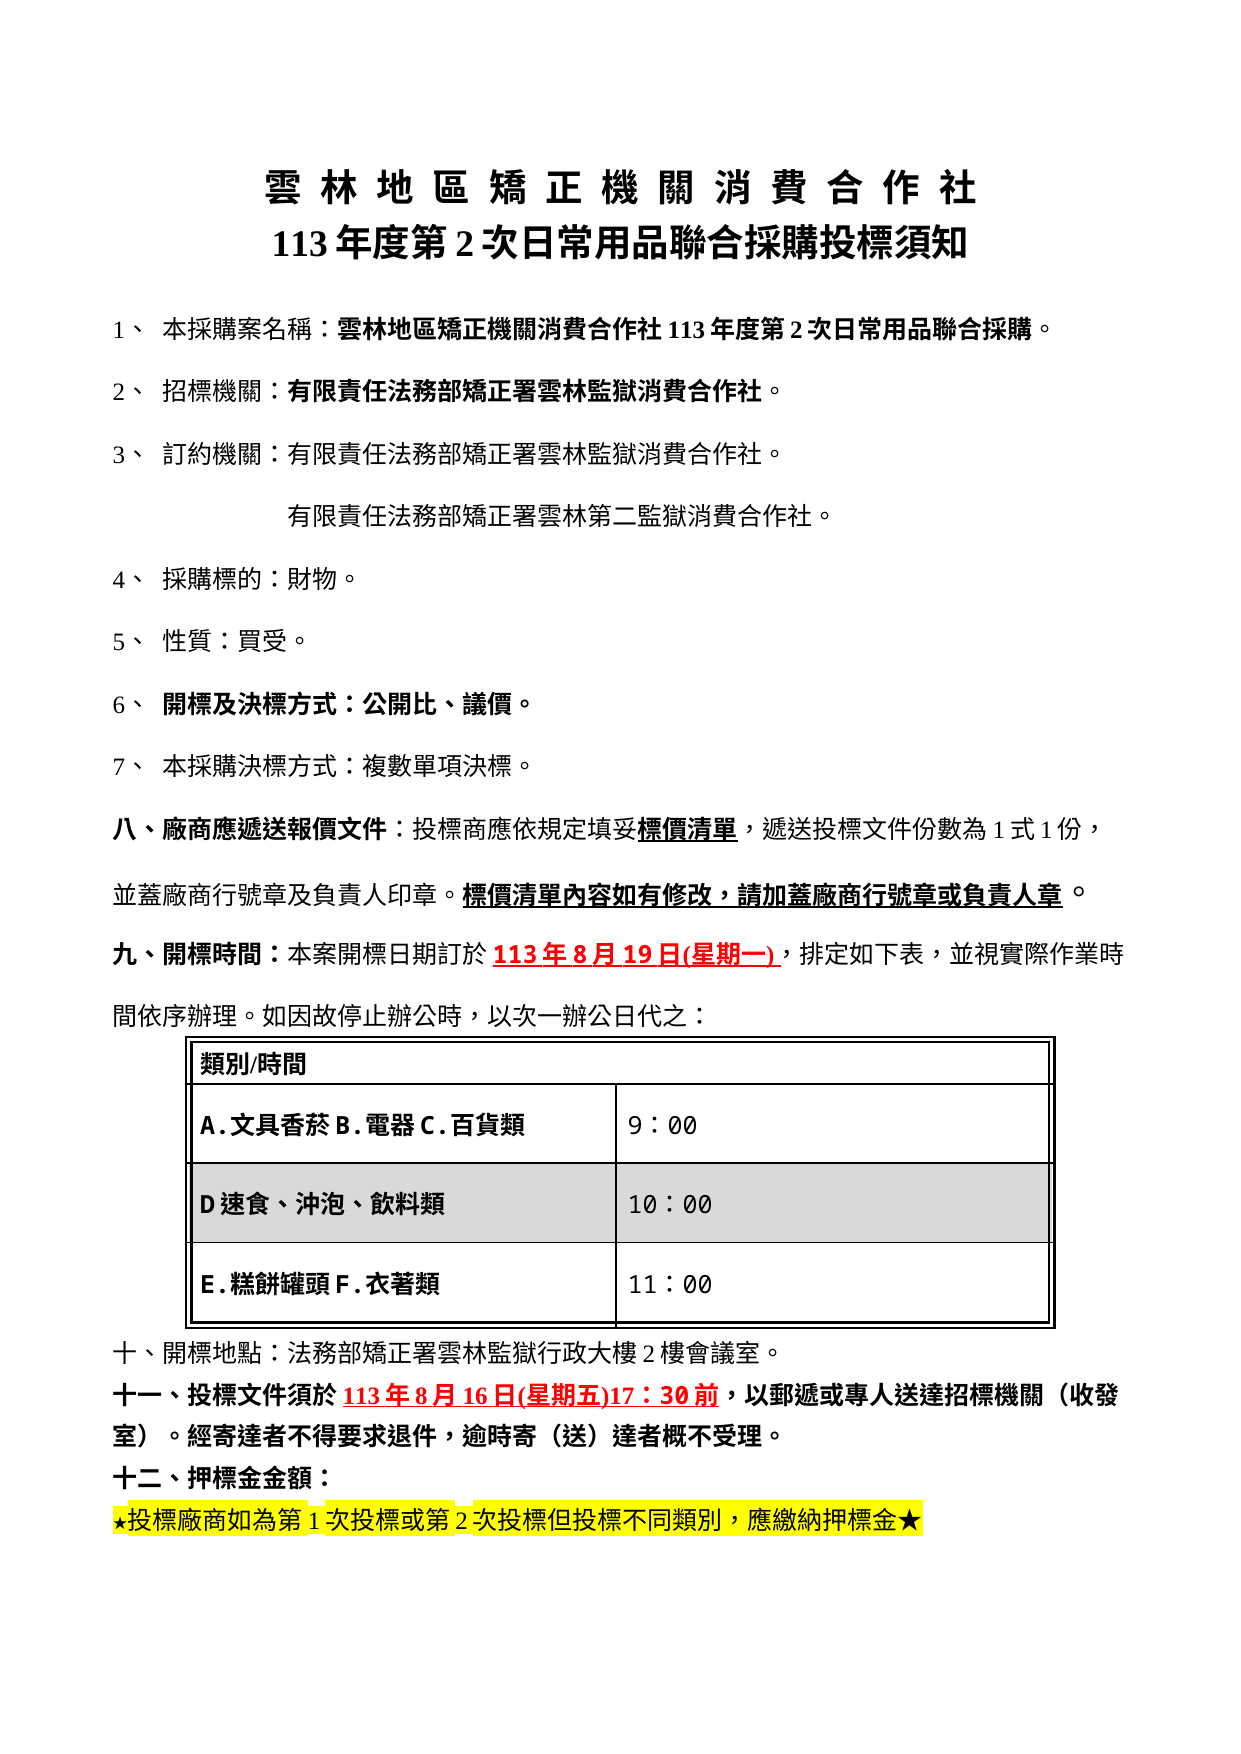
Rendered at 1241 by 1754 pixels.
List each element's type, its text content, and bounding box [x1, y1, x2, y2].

table_cell E.糕餅罐頭F.衣著類 [193, 1243, 615, 1321]
list 本採購決標方式：複數單項決標。 [112, 723, 1128, 786]
text 十、開標地點：法務部矯正署雲林監獄行政大樓2樓會議室。 [112, 1329, 1128, 1371]
text 十二、押標金金額： [112, 1454, 1128, 1496]
list 開標及決標方式：公開比、議價。 [112, 661, 1128, 723]
text 雲 林 地 區 矯 正 機 關 消 費 合 作 社 [112, 158, 1128, 212]
list 性質：買受。 [112, 598, 1128, 661]
list 採購標的：財物。 [112, 536, 1128, 598]
list 訂約機關：有限責任法務部矯正署雲林監獄消費合作社。 [112, 411, 1128, 473]
list 本採購案名稱：雲林地區矯正機關消費合作社113年度第2次日常用品聯合採購。 [112, 286, 1128, 348]
text 八、廠商應遞送報價文件：投標商應依規定填妥標價清單，遞送投標文件份數為1式1份，並蓋廠商行號章及負責人印章。標價清單內容如有修改，請加蓋廠商行號章或負責人章。 [112, 786, 1128, 911]
table_cell 9：00 [617, 1085, 1048, 1162]
list 招標機關：有限責任法務部矯正署雲林監獄消費合作社。 [112, 348, 1128, 411]
text 有限責任法務部矯正署雲林第二監獄消費合作社。 [112, 473, 1128, 536]
text ★投標廠商如為第1次投標或第2次投標但投標不同類別，應繳納押標金★ [112, 1496, 1128, 1537]
table_cell A.文具香菸B.電器C.百貨類 [193, 1085, 615, 1162]
table_cell 11：00 [617, 1243, 1048, 1321]
text 九、開標時間：本案開標日期訂於113年8月19日(星期一)，排定如下表，並視實際作業時間依序辦理。如因故停止辦公時，以次一辦公日代之： [112, 911, 1128, 1036]
text 十一、投標文件須於113年8月16日(星期五)17：30前，以郵遞或專人送達招標機關（收發室）。經寄達者不得要求退件，逾時寄（送）達者概不受理。 [112, 1371, 1128, 1454]
text 113年度第2次日常用品聯合採購投標須知 [112, 212, 1128, 267]
table_header 類別/時間 [189, 1038, 1052, 1083]
table_cell 10：00 [617, 1164, 1048, 1242]
table_cell D速食、沖泡、飲料類 [193, 1164, 615, 1242]
